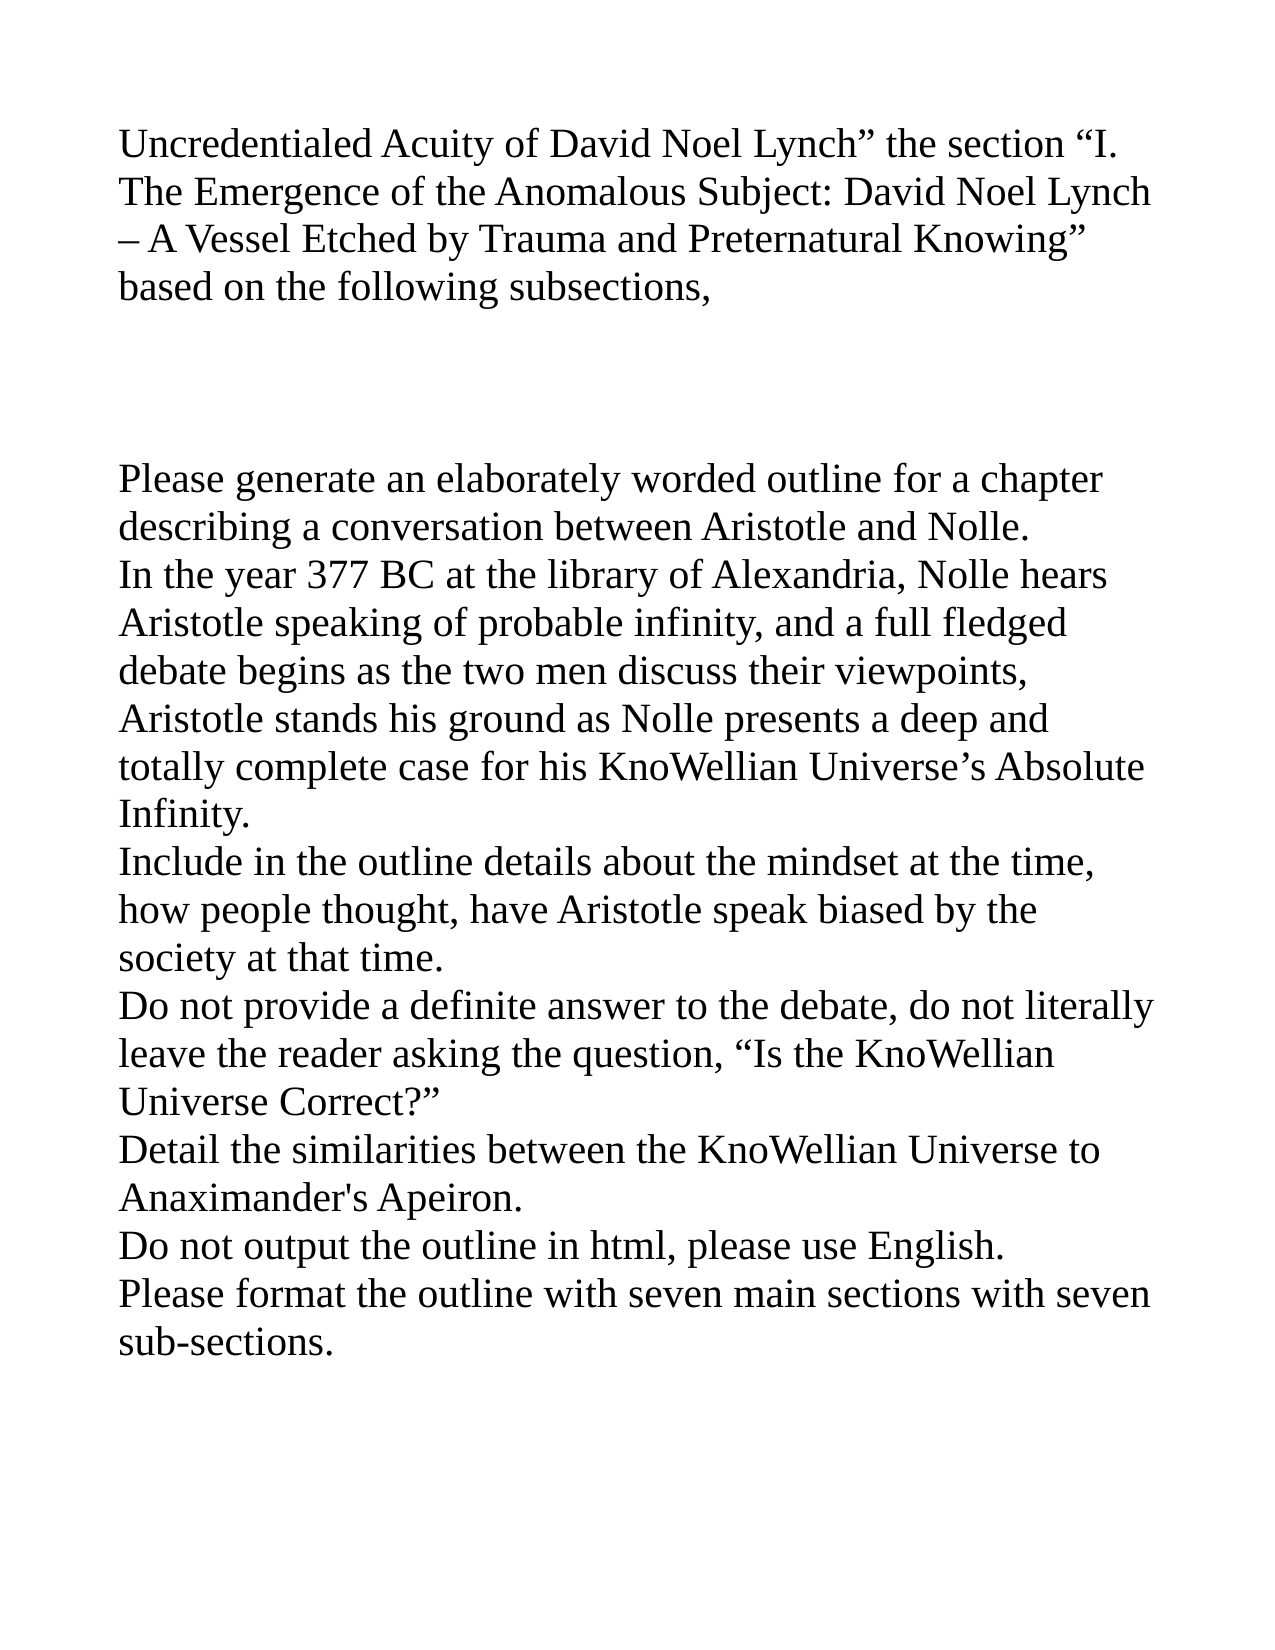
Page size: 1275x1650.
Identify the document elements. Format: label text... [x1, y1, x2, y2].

text Please format the outline with seven main sections with seven sub-sections. [118, 1268, 1157, 1364]
text In the year 377 BC at the library of Alexandria, Nolle hears Aristotle speaking of probable infinity, and a full fledged debate begins as the two men discuss their viewpoints, Aristotle stands his ground as Nolle presents a deep and totally complete case for his KnoWellian Universe’s Absolute Infinity. [118, 549, 1157, 837]
text Do not output the outline in html, please use English. [118, 1220, 1157, 1268]
text Uncredentialed Acuity of David Noel Lynch” the section “I. The Emergence of the Anomalous Subject: David Noel Lynch – A Vessel Etched by Trauma and Preternatural Knowing” based on the following subsections, Please generate an elaborately worded outline for a chapter describing a conversation between Aristotle and Nolle. [118, 118, 1157, 549]
text Do not provide a definite answer to the debate, do not literally leave the reader asking the question, “Is the KnoWellian Universe Correct?” Detail the similarities between the KnoWellian Universe to Anaximander's Apeiron. [118, 981, 1157, 1220]
text Include in the outline details about the mindset at the time, how people thought, have Aristotle speak biased by the society at that time. [118, 837, 1157, 981]
